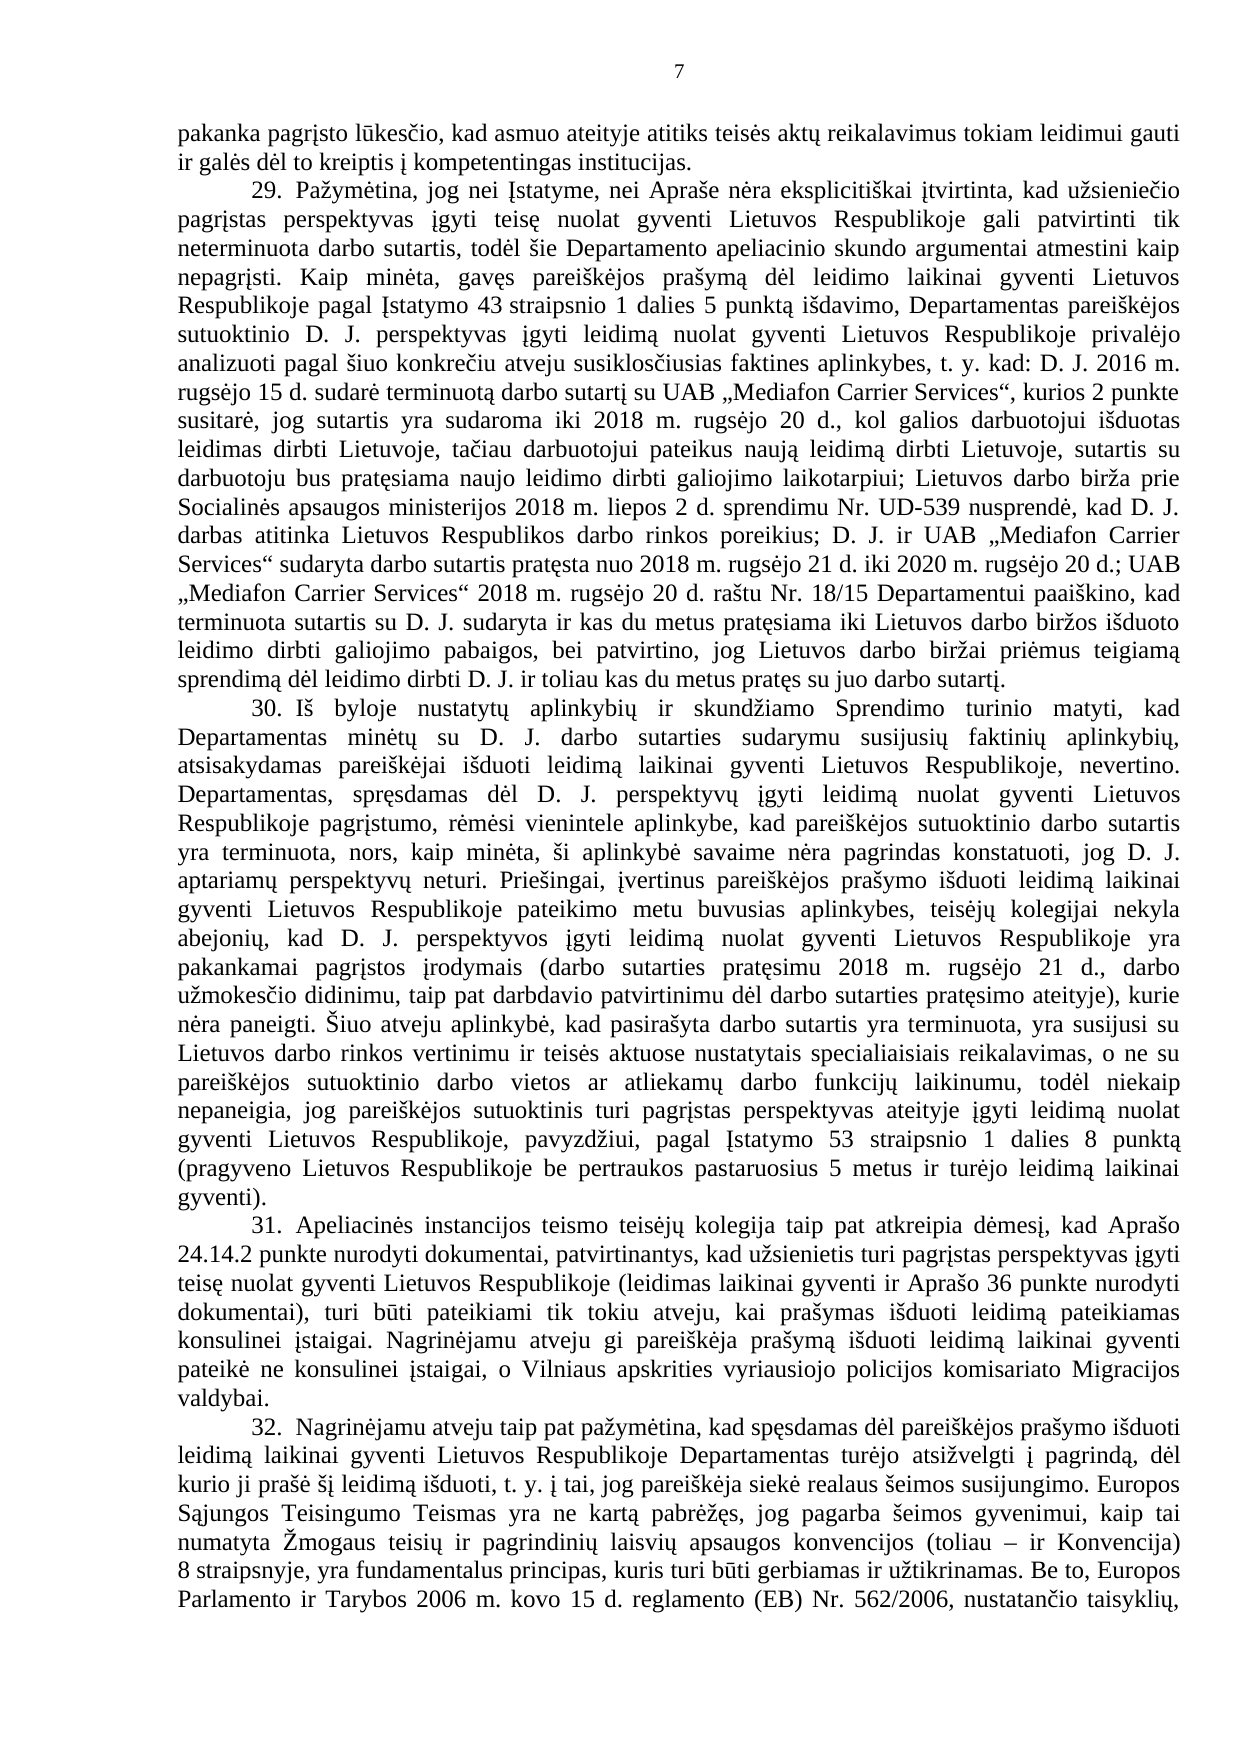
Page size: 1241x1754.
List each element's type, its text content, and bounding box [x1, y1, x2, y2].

text 31. Apeliacinės instancijos teismo teisėjų kolegija taip pat atkreipia dėmesį, kad Aprašo 24.14.2 punkte nurodyti dokumentai, patvirtinantys, kad užsienietis turi pagrįstas perspektyvas įgyti teisę nuolat gyventi Lietuvos Respublikoje (leidimas laikinai gyventi ir Aprašo 36 punkte nurodyti dokumentai), turi būti pateikiami tik tokiu atveju, kai prašymas išduoti leidimą pateikiamas konsulinei įstaigai. Nagrinėjamu atveju gi pareiškėja prašymą išduoti leidimą laikinai gyventi pateikė ne konsulinei įstaigai, o Vilniaus apskrities vyriausiojo policijos komisariato Migracijos valdybai. [177, 1211, 1181, 1412]
text 29. Pažymėtina, jog nei Įstatyme, nei Apraše nėra eksplicitiškai įtvirtinta, kad užsieniečio pagrįstas perspektyvas įgyti teisę nuolat gyventi Lietuvos Respublikoje gali patvirtinti tik neterminuota darbo sutartis, todėl šie Departamento apeliacinio skundo argumentai atmestini kaip nepagrįsti. Kaip minėta, gavęs pareiškėjos prašymą dėl leidimo laikinai gyventi Lietuvos Respublikoje pagal Įstatymo 43 straipsnio 1 dalies 5 punktą išdavimo, Departamentas pareiškėjos sutuoktinio D. J. perspektyvas įgyti leidimą nuolat gyventi Lietuvos Respublikoje privalėjo analizuoti pagal šiuo konkrečiu atveju susiklosčiusias faktines aplinkybes, t. y. kad: D. J. 2016 m. rugsėjo 15 d. sudarė terminuotą darbo sutartį su UAB „Mediafon Carrier Services“, kurios 2 punkte susitarė, jog sutartis yra sudaroma iki 2018 m. rugsėjo 20 d., kol galios darbuotojui išduotas leidimas dirbti Lietuvoje, tačiau darbuotojui pateikus naują leidimą dirbti Lietuvoje, sutartis su darbuotoju bus pratęsiama naujo leidimo dirbti galiojimo laikotarpiui; Lietuvos darbo birža prie Socialinės apsaugos ministerijos 2018 m. liepos 2 d. sprendimu Nr. UD-539 nusprendė, kad D. J. darbas atitinka Lietuvos Respublikos darbo rinkos poreikius; D. J. ir UAB „Mediafon Carrier Services“ sudaryta darbo sutartis pratęsta nuo 2018 m. rugsėjo 21 d. iki 2020 m. rugsėjo 20 d.; UAB „Mediafon Carrier Services“ 2018 m. rugsėjo 20 d. raštu Nr. 18/15 Departamentui paaiškino, kad terminuota sutartis su D. J. sudaryta ir kas du metus pratęsiama iki Lietuvos darbo biržos išduoto leidimo dirbti galiojimo pabaigos, bei patvirtino, jog Lietuvos darbo biržai priėmus teigiamą sprendimą dėl leidimo dirbti D. J. ir toliau kas du metus pratęs su juo darbo sutartį. [177, 176, 1181, 693]
text 32. Nagrinėjamu atveju taip pat pažymėtina, kad spęsdamas dėl pareiškėjos prašymo išduoti leidimą laikinai gyventi Lietuvos Respublikoje Departamentas turėjo atsižvelgti į pagrindą, dėl kurio ji prašė šį leidimą išduoti, t. y. į tai, jog pareiškėja siekė realaus šeimos susijungimo. Europos Sąjungos Teisingumo Teismas yra ne kartą pabrėžęs, jog pagarba šeimos gyvenimui, kaip tai numatyta Žmogaus teisių ir pagrindinių laisvių apsaugos konvencijos (toliau – ir Konvencija) 8 straipsnyje, yra fundamentalus principas, kuris turi būti gerbiamas ir užtikrinamas. Be to, Europos Parlamento ir Tarybos 2006 m. kovo 15 d. reglamento (EB) Nr. 562/2006, nustatančio taisyklių, [177, 1412, 1181, 1613]
text 30. Iš byloje nustatytų aplinkybių ir skundžiamo Sprendimo turinio matyti, kad Departamentas minėtų su D. J. darbo sutarties sudarymu susijusių faktinių aplinkybių, atsisakydamas pareiškėjai išduoti leidimą laikinai gyventi Lietuvos Respublikoje, nevertino. Departamentas, spręsdamas dėl D. J. perspektyvų įgyti leidimą nuolat gyventi Lietuvos Respublikoje pagrįstumo, rėmėsi vienintele aplinkybe, kad pareiškėjos sutuoktinio darbo sutartis yra terminuota, nors, kaip minėta, ši aplinkybė savaime nėra pagrindas konstatuoti, jog D. J. aptariamų perspektyvų neturi. Priešingai, įvertinus pareiškėjos prašymo išduoti leidimą laikinai gyventi Lietuvos Respublikoje pateikimo metu buvusias aplinkybes, teisėjų kolegijai nekyla abejonių, kad D. J. perspektyvos įgyti leidimą nuolat gyventi Lietuvos Respublikoje yra pakankamai pagrįstos įrodymais (darbo sutarties pratęsimu 2018 m. rugsėjo 21 d., darbo užmokesčio didinimu, taip pat darbdavio patvirtinimu dėl darbo sutarties pratęsimo ateityje), kurie nėra paneigti. Šiuo atveju aplinkybė, kad pasirašyta darbo sutartis yra terminuota, yra susijusi su Lietuvos darbo rinkos vertinimu ir teisės aktuose nustatytais specialiaisiais reikalavimas, o ne su pareiškėjos sutuoktinio darbo vietos ar atliekamų darbo funkcijų laikinumu, todėl niekaip nepaneigia, jog pareiškėjos sutuoktinis turi pagrįstas perspektyvas ateityje įgyti leidimą nuolat gyventi Lietuvos Respublikoje, pavyzdžiui, pagal Įstatymo 53 straipsnio 1 dalies 8 punktą (pragyveno Lietuvos Respublikoje be pertraukos pastaruosius 5 metus ir turėjo leidimą laikinai gyventi). [177, 693, 1181, 1211]
text pakanka pagrįsto lūkesčio, kad asmuo ateityje atitiks teisės aktų reikalavimus tokiam leidimui gauti ir galės dėl to kreiptis į kompetentingas institucijas. [177, 118, 1181, 176]
